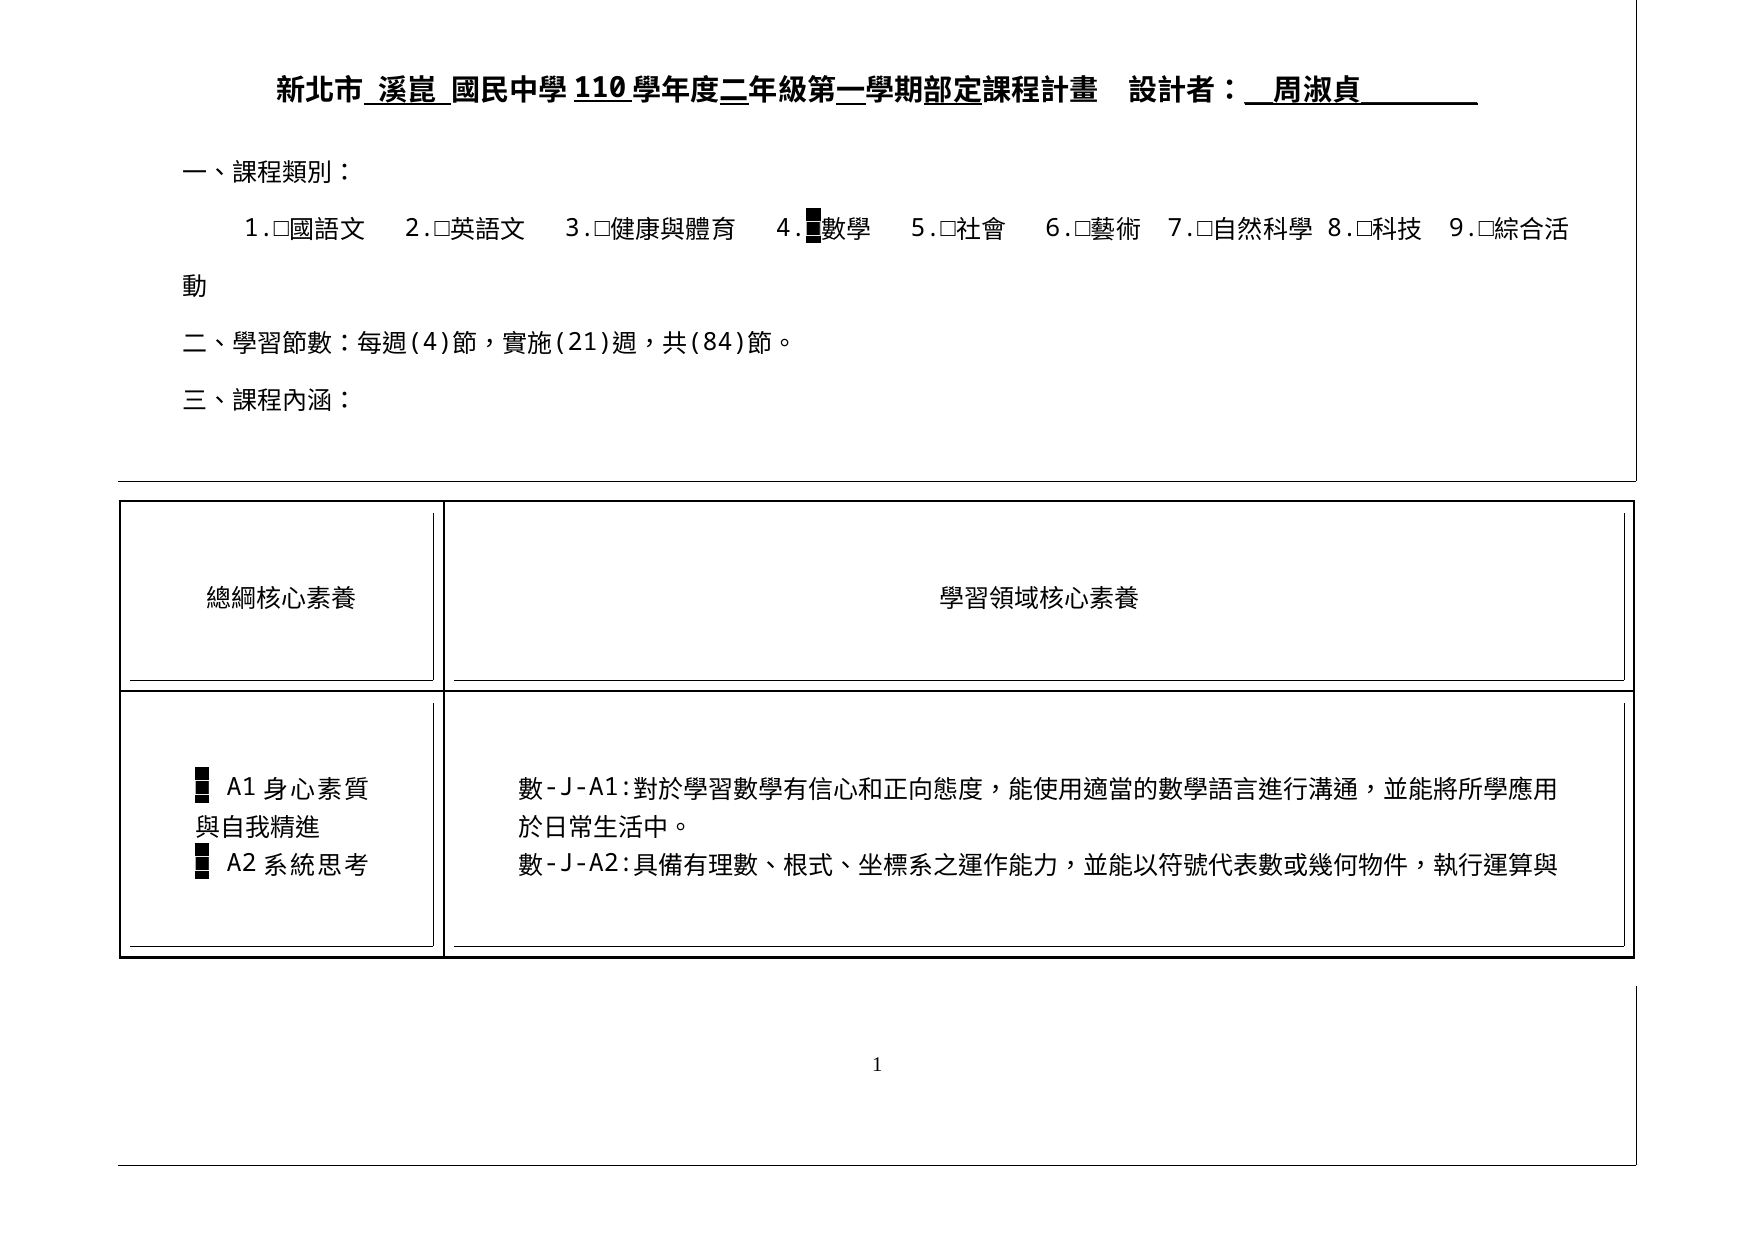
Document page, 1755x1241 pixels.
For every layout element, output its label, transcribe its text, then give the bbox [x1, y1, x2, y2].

subtitle 二、學習節數：每週(4)節，實施(21)週，共(84)節。 [118, 257, 1636, 314]
subtitle 新北市 溪崑 國民中學110學年度二年級第一學期部定課程計畫 設計者：＿周淑貞＿＿＿＿ [118, 0, 1636, 109]
subtitle 1.□國語文 2.□英語文 3.□健康與體育 4.□數學 5.□社會 6.□藝術 7.□自然科學 8.□科技 9.□綜合活動 [118, 143, 1636, 257]
subtitle 三、課程內涵： [118, 314, 1636, 481]
table_cell 數-J-A1:對於學習數學有信心和正向態度，能使用適當的數學語言進行溝通，並能將所學應用於日常生活中。 數-J-A2:具備有理數、根式、坐標系之運作能力，並能以符號代表數或幾何物件，執行運算與 [445, 692, 1633, 956]
table_header 總綱核心素養 [121, 502, 443, 690]
table_cell □ A1身心素質與自我精進 □ A2系統思考 [121, 692, 443, 956]
table_header 學習領域核心素養 [445, 502, 1633, 690]
